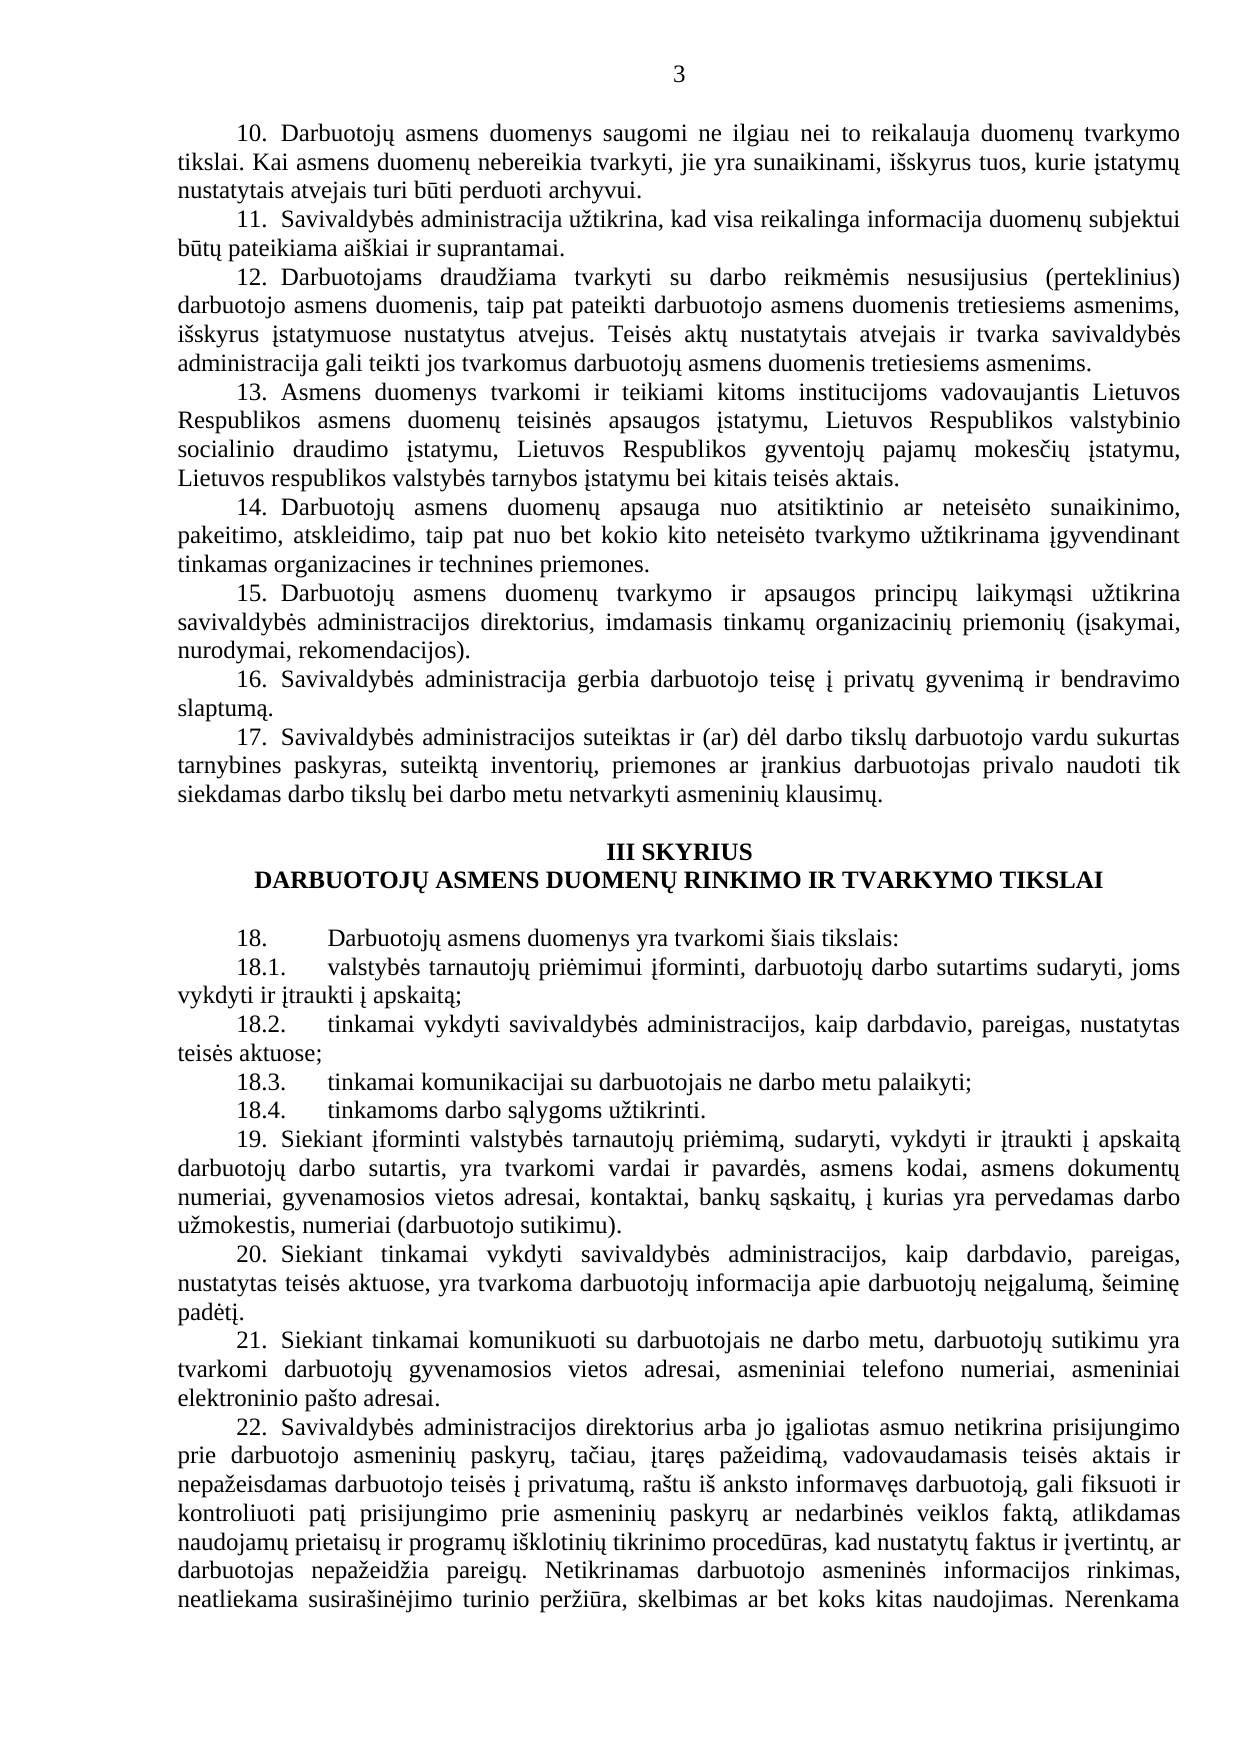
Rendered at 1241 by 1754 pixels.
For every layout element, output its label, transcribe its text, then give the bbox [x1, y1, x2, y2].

text 19. Siekiant įforminti valstybės tarnautojų priėmimą, sudaryti, vykdyti ir įtraukti į apskaitą darbuotojų darbo sutartis, yra tvarkomi vardai ir pavardės, asmens kodai, asmens dokumentų numeriai, gyvenamosios vietos adresai, kontaktai, bankų sąskaitų, į kurias yra pervedamas darbo užmokestis, numeriai (darbuotojo sutikimu). [177, 1124, 1181, 1239]
text 18.2. tinkamai vykdyti savivaldybės administracijos, kaip darbdavio, pareigas, nustatytas teisės aktuose; [177, 1009, 1181, 1067]
text 22. Savivaldybės administracijos direktorius arba jo įgaliotas asmuo netikrina prisijungimo prie darbuotojo asmeninių paskyrų, tačiau, įtaręs pažeidimą, vadovaudamasis teisės aktais ir nepažeisdamas darbuotojo teisės į privatumą, raštu iš anksto informavęs darbuotoją, gali fiksuoti ir kontroliuoti patį prisijungimo prie asmeninių paskyrų ar nedarbinės veiklos faktą, atlikdamas naudojamų prietaisų ir programų išklotinių tikrinimo procedūras, kad nustatytų faktus ir įvertintų, ar darbuotojas nepažeidžia pareigų. Netikrinamas darbuotojo asmeninės informacijos rinkimas, neatliekama susirašinėjimo turinio peržiūra, skelbimas ar bet koks kitas naudojimas. Nerenkama [177, 1412, 1181, 1613]
text 13. Asmens duomenys tvarkomi ir teikiami kitoms institucijoms vadovaujantis Lietuvos Respublikos asmens duomenų teisinės apsaugos įstatymu, Lietuvos Respublikos valstybinio socialinio draudimo įstatymu, Lietuvos Respublikos gyventojų pajamų mokesčių įstatymu, Lietuvos respublikos valstybės tarnybos įstatymu bei kitais teisės aktais. [177, 377, 1181, 492]
text 20. Siekiant tinkamai vykdyti savivaldybės administracijos, kaip darbdavio, pareigas, nustatytas teisės aktuose, yra tvarkoma darbuotojų informacija apie darbuotojų neįgalumą, šeiminę padėtį. [177, 1239, 1181, 1326]
text 18. Darbuotojų asmens duomenys yra tvarkomi šiais tikslais: [177, 923, 1181, 952]
text 18.4. tinkamoms darbo sąlygoms užtikrinti. [177, 1096, 1181, 1124]
text 12. Darbuotojams draudžiama tvarkyti su darbo reikmėmis nesusijusius (perteklinius) darbuotojo asmens duomenis, taip pat pateikti darbuotojo asmens duomenis tretiesiems asmenims, išskyrus įstatymuose nustatytus atvejus. Teisės aktų nustatytais atvejais ir tvarka savivaldybės administracija gali teikti jos tvarkomus darbuotojų asmens duomenis tretiesiems asmenims. [177, 262, 1181, 377]
text 18.1. valstybės tarnautojų priėmimui įforminti, darbuotojų darbo sutartims sudaryti, joms vykdyti ir įtraukti į apskaitą; [177, 952, 1181, 1009]
text 15. Darbuotojų asmens duomenų tvarkymo ir apsaugos principų laikymąsi užtikrina savivaldybės administracijos direktorius, imdamasis tinkamų organizacinių priemonių (įsakymai, nurodymai, rekomendacijos). [177, 578, 1181, 664]
text 21. Siekiant tinkamai komunikuoti su darbuotojais ne darbo metu, darbuotojų sutikimu yra tvarkomi darbuotojų gyvenamosios vietos adresai, asmeniniai telefono numeriai, asmeniniai elektroninio pašto adresai. [177, 1326, 1181, 1412]
text 18.3. tinkamai komunikacijai su darbuotojais ne darbo metu palaikyti; [177, 1067, 1181, 1096]
text 11. Savivaldybės administracija užtikrina, kad visa reikalinga informacija duomenų subjektui būtų pateikiama aiškiai ir suprantamai. [177, 204, 1181, 262]
text DARBUOTOJŲ ASMENS DUOMENŲ RINKIMO IR TVARKYMO TIKSLAI [177, 866, 1181, 894]
text 17. Savivaldybės administracijos suteiktas ir (ar) dėl darbo tikslų darbuotojo vardu sukurtas tarnybines paskyras, suteiktą inventorių, priemones ar įrankius darbuotojas privalo naudoti tik siekdamas darbo tikslų bei darbo metu netvarkyti asmeninių klausimų. [177, 722, 1181, 808]
text 16. Savivaldybės administracija gerbia darbuotojo teisę į privatų gyvenimą ir bendravimo slaptumą. [177, 664, 1181, 722]
text 14. Darbuotojų asmens duomenų apsauga nuo atsitiktinio ar neteisėto sunaikinimo, pakeitimo, atskleidimo, taip pat nuo bet kokio kito neteisėto tvarkymo užtikrinama įgyvendinant tinkamas organizacines ir technines priemones. [177, 492, 1181, 578]
text 10. Darbuotojų asmens duomenys saugomi ne ilgiau nei to reikalauja duomenų tvarkymo tikslai. Kai asmens duomenų nebereikia tvarkyti, jie yra sunaikinami, išskyrus tuos, kurie įstatymų nustatytais atvejais turi būti perduoti archyvui. [177, 118, 1181, 204]
text III SKYRIUS [177, 837, 1181, 866]
